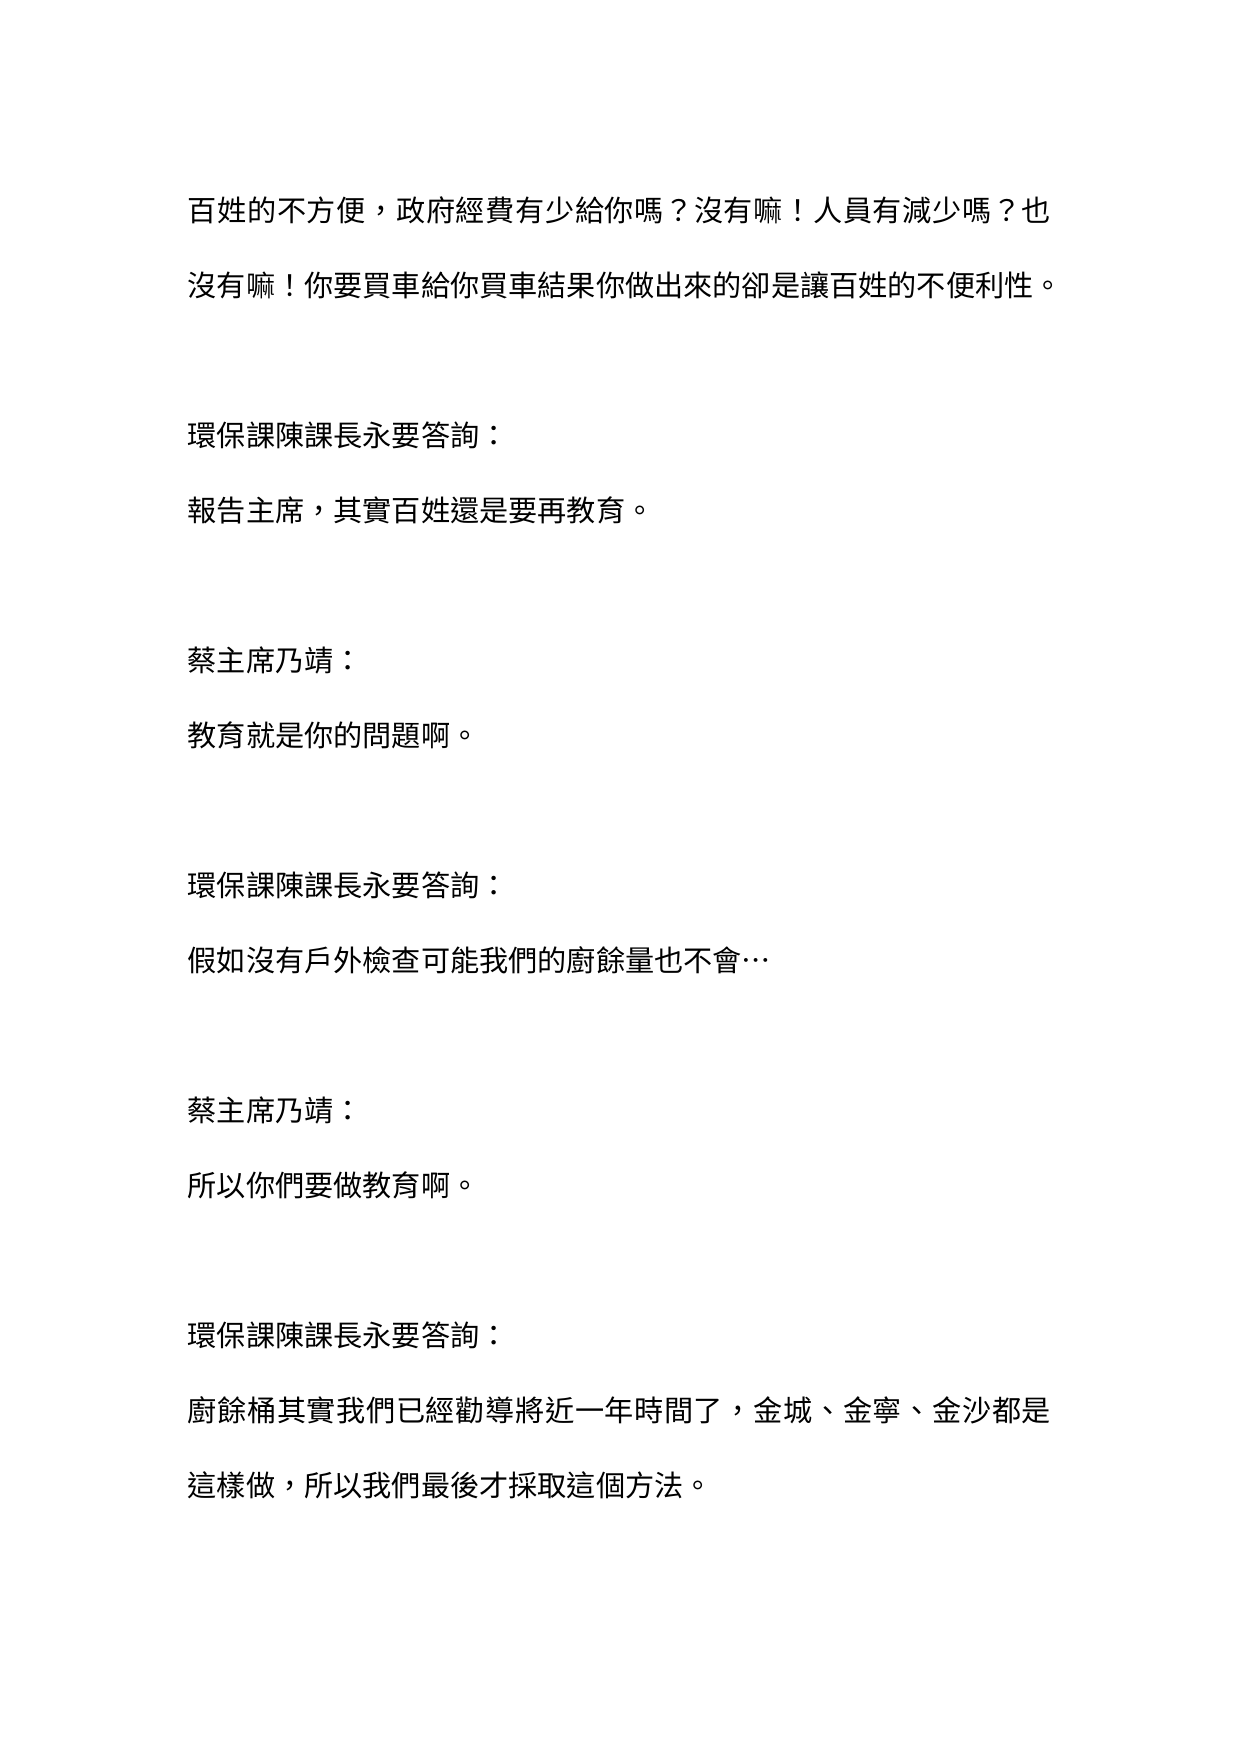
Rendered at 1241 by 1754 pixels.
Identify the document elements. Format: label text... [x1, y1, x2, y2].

text 環保課陳課長永要答詢： [187, 389, 1053, 464]
text 廚餘桶其實我們已經勸導將近一年時間了，金城、金寧、金沙都是這樣做，所以我們最後才採取這個方法。 [187, 1364, 1053, 1514]
text 所以你們要做教育啊。 [187, 1139, 1053, 1214]
text 環保課陳課長永要答詢： [187, 1289, 1053, 1364]
text 蔡主席乃靖： [187, 614, 1053, 689]
text 報告主席，其實百姓還是要再教育。 [187, 464, 1053, 539]
text 蔡主席乃靖： [187, 1064, 1053, 1139]
text 對阿它是要求你當日收回，它又沒有叫你不能擺放，我知道裡面有很多原因，有時候做一些政策我們要先評估可不可以？會不會造成百姓的方便性，不是你認為要改就改，錢要增加就增加、人員要增加就增加，預算都沒有少給你們，但是你們造成百姓的不便利性卻是越來越嚴重，你應該是要給百姓有好的觀念，廚餘桶是在丟廚餘的不是把塑膠袋跟垃圾一起丟進去，這是你宣導不周全的問題，你不能因為少數人的不守法你就去處罰那些守法的人，這是很多人反應出來的聲音，這是你們環保要去做的事，不是用這種方式去創造百姓的不方便，政府經費有少給你嗎？沒有嘛！人員有減少嗎？也沒有嘛！你要買車給你買車結果你做出來的卻是讓百姓的不便利性。 [187, 164, 1053, 314]
text 教育就是你的問題啊。 [187, 689, 1053, 764]
text 環保課陳課長永要答詢： [187, 839, 1053, 914]
text 假如沒有戶外檢查可能我們的廚餘量也不會… [187, 914, 1053, 989]
